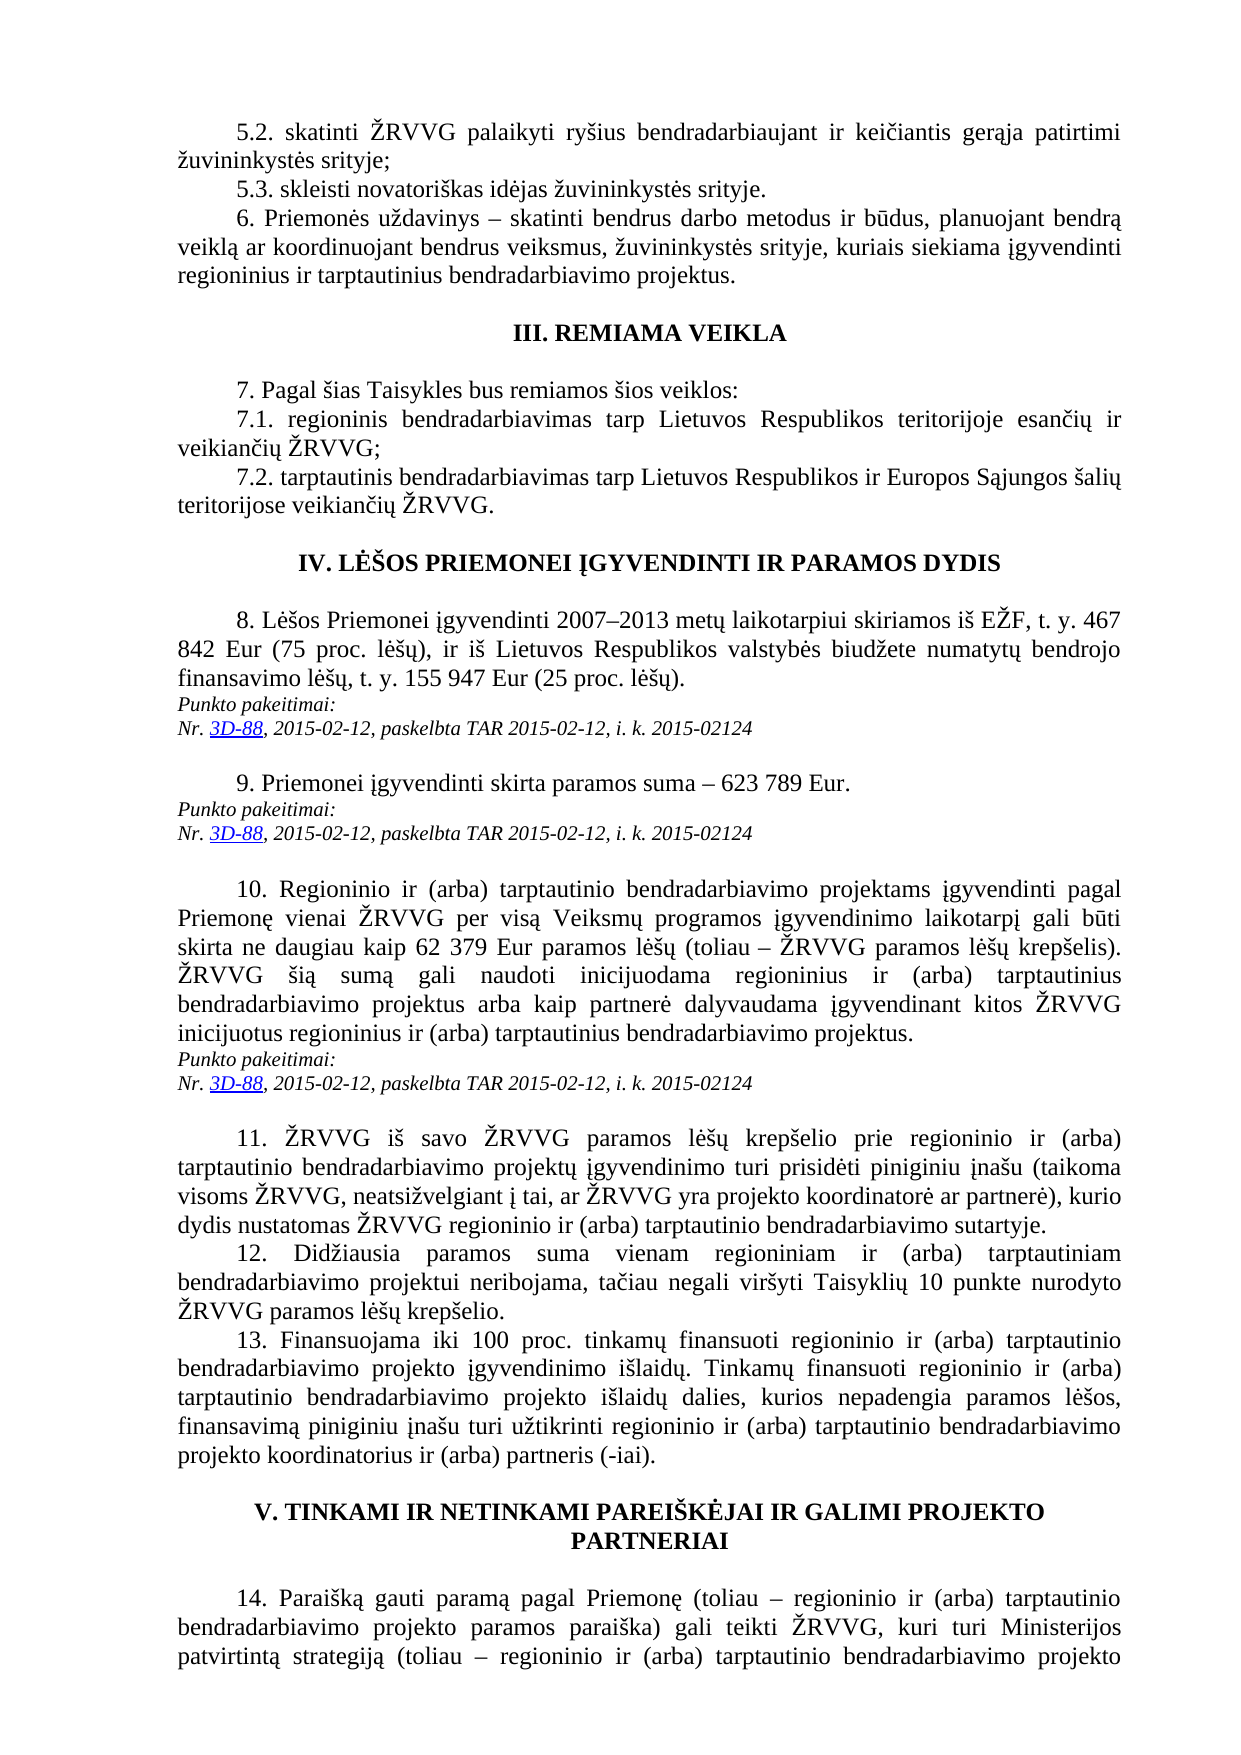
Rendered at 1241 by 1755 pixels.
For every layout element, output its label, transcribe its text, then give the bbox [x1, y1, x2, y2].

text Punkto pakeitimai: [177, 797, 1122, 821]
text 5.2. skatinti ŽRVVG palaikyti ryšius bendradarbiaujant ir keičiantis gerąja patirtimi žuvininkystės srityje; [177, 117, 1122, 174]
text Nr. 3D-88, 2015-02-12, paskelbta TAR 2015-02-12, i. k. 2015-02124 [177, 821, 1122, 845]
text Punkto pakeitimai: [177, 692, 1122, 716]
text Punkto pakeitimai: [177, 1047, 1122, 1071]
text 7.2. tarptautinis bendradarbiavimas tarp Lietuvos Respublikos ir Europos Sąjungos šalių teritorijose veikiančių ŽRVVG. [177, 462, 1122, 519]
text Nr. 3D-88, 2015-02-12, paskelbta TAR 2015-02-12, i. k. 2015-02124 [177, 1071, 1122, 1095]
text III. REMIAMA VEIKLA [177, 318, 1122, 347]
text IV. LĖŠOS PRIEMONei įgyvendinti ir paramos dydis [177, 548, 1122, 577]
text 14. Paraišką gauti paramą pagal Priemonę (toliau – regioninio ir (arba) tarptautinio bendradarbiavimo projekto paramos paraiška) gali teikti ŽRVVG, kuri turi Ministerijos patvirtintą strategiją (toliau – regioninio ir (arba) tarptautinio bendradarbiavimo projekto [177, 1583, 1122, 1670]
text Nr. 3D-88, 2015-02-12, paskelbta TAR 2015-02-12, i. k. 2015-02124 [177, 716, 1122, 740]
text 7.1. regioninis bendradarbiavimas tarp Lietuvos Respublikos teritorijoje esančių ir veikiančių ŽRVVG; [177, 404, 1122, 462]
text 13. Finansuojama iki 100 proc. tinkamų finansuoti regioninio ir (arba) tarptautinio bendradarbiavimo projekto įgyvendinimo išlaidų. Tinkamų finansuoti regioninio ir (arba) tarptautinio bendradarbiavimo projekto išlaidų dalies, kurios nepadengia paramos lėšos, finansavimą piniginiu įnašu turi užtikrinti regioninio ir (arba) tarptautinio bendradarbiavimo projekto koordinatorius ir (arba) partneris (-iai). [177, 1325, 1122, 1468]
text 9. Priemonei įgyvendinti skirta paramos suma – 623 789 Eur. [177, 768, 1122, 797]
text 7. Pagal šias Taisykles bus remiamos šios veiklos: [177, 375, 1122, 404]
text V. TINKAMI IR NETINKAMI PAREIŠKĖJAI ir GALIMI PRojekto partneriai [177, 1497, 1122, 1555]
text 5.3. skleisti novatoriškas idėjas žuvininkystės srityje. [177, 174, 1122, 203]
text 6. Priemonės uždavinys – skatinti bendrus darbo metodus ir būdus, planuojant bendrą veiklą ar koordinuojant bendrus veiksmus, žuvininkystės srityje, kuriais siekiama įgyvendinti regioninius ir tarptautinius bendradarbiavimo projektus. [177, 203, 1122, 289]
text 8. Lėšos Priemonei įgyvendinti 2007–2013 metų laikotarpiui skiriamos iš EŽF, t. y. 467 842 Eur (75 proc. lėšų), ir iš Lietuvos Respublikos valstybės biudžete numatytų bendrojo finansavimo lėšų, t. y. 155 947 Eur (25 proc. lėšų). [177, 605, 1122, 692]
text 11. ŽRVVG iš savo ŽRVVG paramos lėšų krepšelio prie regioninio ir (arba) tarptautinio bendradarbiavimo projektų įgyvendinimo turi prisidėti piniginiu įnašu (taikoma visoms ŽRVVG, neatsižvelgiant į tai, ar ŽRVVG yra projekto koordinatorė ar partnerė), kurio dydis nustatomas ŽRVVG regioninio ir (arba) tarptautinio bendradarbiavimo sutartyje. [177, 1123, 1122, 1238]
text 10. Regioninio ir (arba) tarptautinio bendradarbiavimo projektams įgyvendinti pagal Priemonę vienai ŽRVVG per visą Veiksmų programos įgyvendinimo laikotarpį gali būti skirta ne daugiau kaip 62 379 Eur paramos lėšų (toliau – ŽRVVG paramos lėšų krepšelis). ŽRVVG šią sumą gali naudoti inicijuodama regioninius ir (arba) tarptautinius bendradarbiavimo projektus arba kaip partnerė dalyvaudama įgyvendinant kitos ŽRVVG inicijuotus regioninius ir (arba) tarptautinius bendradarbiavimo projektus. [177, 874, 1122, 1047]
text 12. Didžiausia paramos suma vienam regioniniam ir (arba) tarptautiniam bendradarbiavimo projektui neribojama, tačiau negali viršyti Taisyklių 10 punkte nurodyto ŽRVVG paramos lėšų krepšelio. [177, 1238, 1122, 1325]
